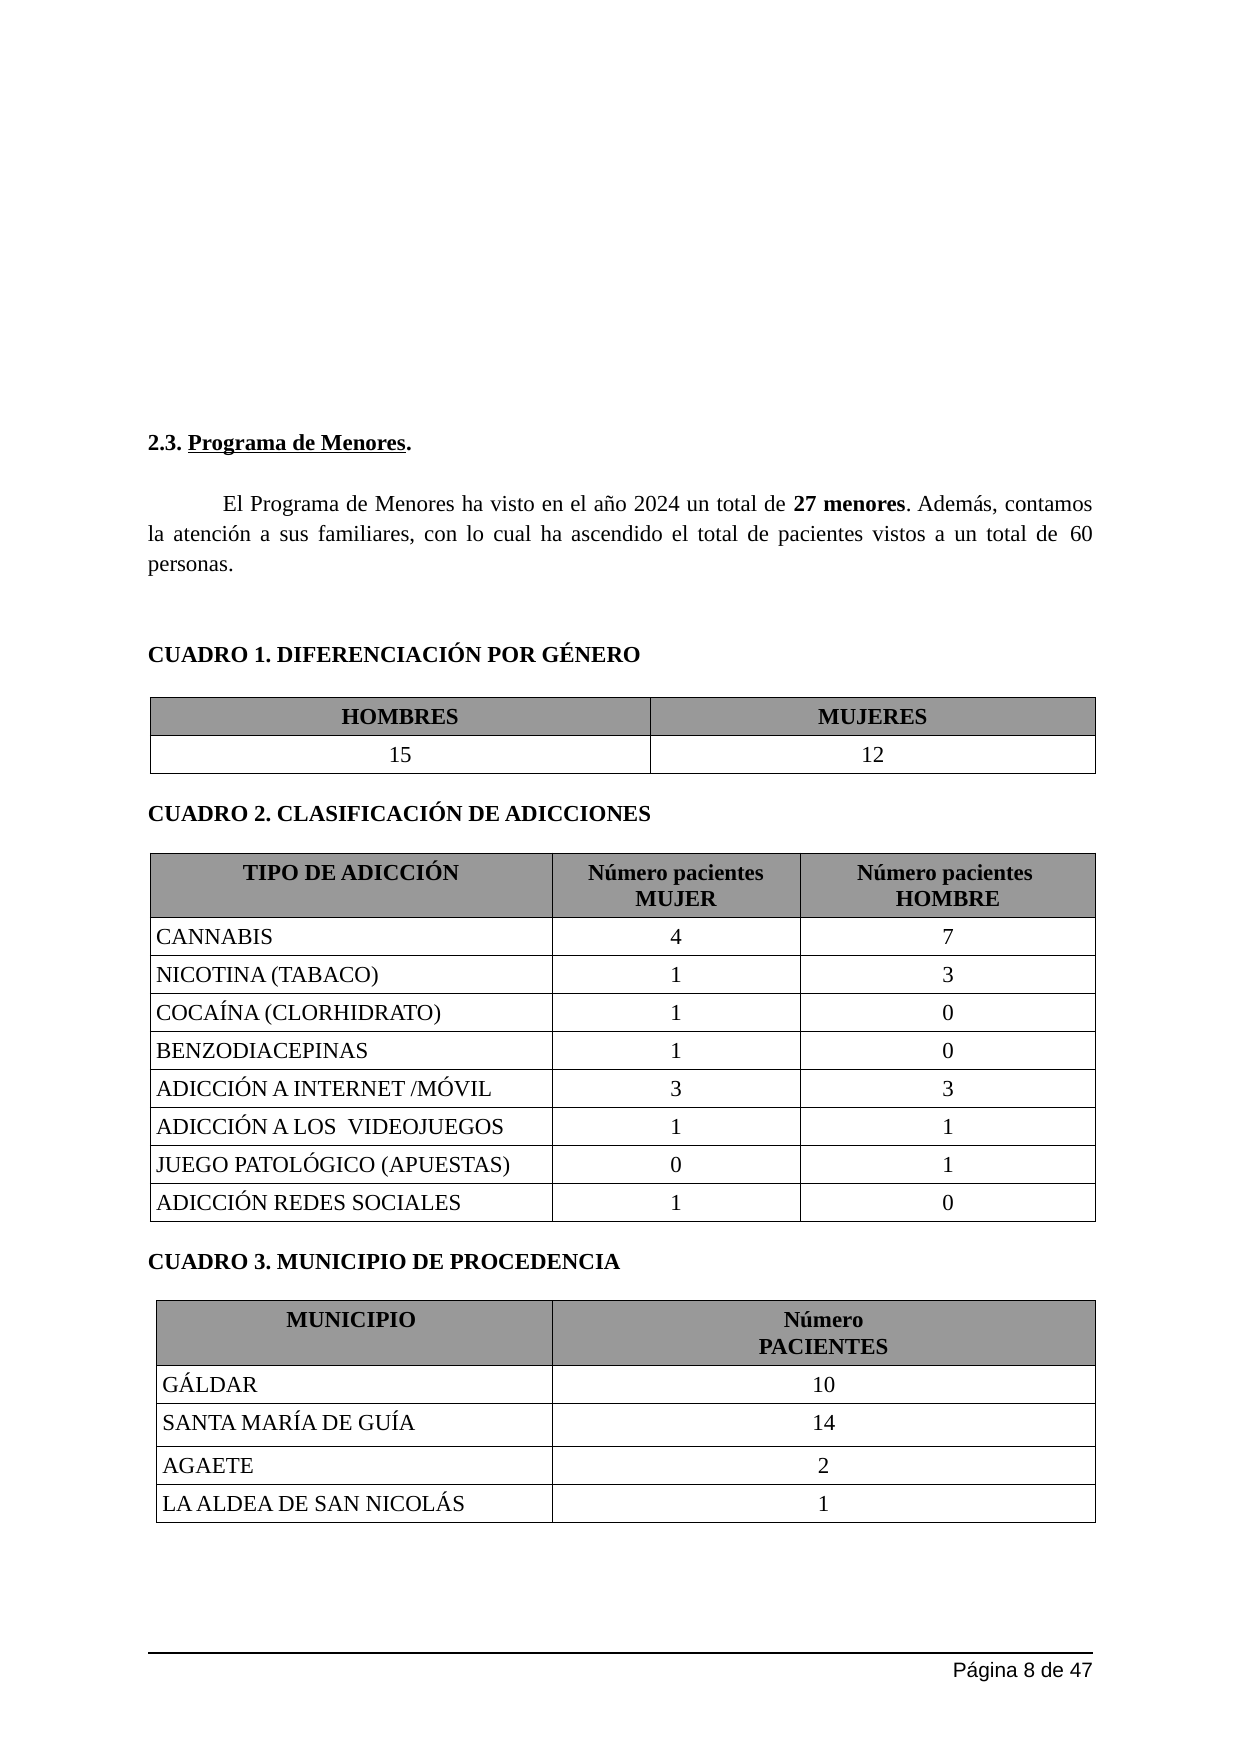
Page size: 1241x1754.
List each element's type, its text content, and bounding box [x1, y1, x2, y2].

table_cell 0 [801, 1032, 1095, 1069]
table_cell SANTA MARÍA DE GUÍA [157, 1404, 552, 1446]
text El Programa de Menores ha visto en el año 2024 un total de 27 menores. Además, contamos la atención a sus familiares, con lo cual ha ascendido el total de pacientes vistos a un total de 60 personas. [148, 490, 1093, 576]
table_cell 3 [553, 1070, 800, 1107]
table_cell 1 [553, 956, 800, 993]
table_cell LA ALDEA DE SAN NICOLÁS [157, 1485, 552, 1522]
table_cell 1 [801, 1108, 1095, 1145]
table_cell BENZODIACEPINAS [151, 1032, 552, 1069]
text 2.3. Programa de Menores. [148, 429, 1093, 456]
table_cell 0 [553, 1146, 800, 1183]
table_header Número PACIENTES [553, 1301, 1095, 1365]
table_cell 1 [553, 1485, 1095, 1522]
table_cell AGAETE [157, 1447, 552, 1484]
table_cell ADICCIÓN REDES SOCIALES [151, 1184, 552, 1221]
table_cell 0 [801, 994, 1095, 1031]
text CUADRO 2. CLASIFICACIÓN DE ADICCIONES [148, 800, 1093, 826]
table_cell 15 [151, 736, 650, 773]
table_header TIPO DE ADICCIÓN [151, 854, 552, 917]
table_cell 1 [553, 1032, 800, 1069]
table_cell ADICCIÓN A LOS VIDEOJUEGOS [151, 1108, 552, 1145]
table_cell 12 [651, 736, 1095, 773]
table_cell 0 [801, 1184, 1095, 1221]
table_cell 1 [553, 1108, 800, 1145]
text CUADRO 3. MUNICIPIO DE PROCEDENCIA [148, 1248, 1093, 1274]
table_cell 1 [801, 1146, 1095, 1183]
table_header Número pacientes MUJER [553, 854, 800, 917]
table_cell COCAÍNA (CLORHIDRATO) [151, 994, 552, 1031]
table_header MUJERES [651, 698, 1095, 735]
table_cell NICOTINA (TABACO) [151, 956, 552, 993]
table_cell GÁLDAR [157, 1366, 552, 1403]
table_cell 10 [553, 1366, 1095, 1403]
table_cell 3 [801, 956, 1095, 993]
table_cell 2 [553, 1447, 1095, 1484]
table_header MUNICIPIO [157, 1301, 552, 1365]
table_cell JUEGO PATOLÓGICO (APUESTAS) [151, 1146, 552, 1183]
table_cell 7 [801, 918, 1095, 955]
table_cell 14 [553, 1404, 1095, 1446]
table_cell 3 [801, 1070, 1095, 1107]
table_header Número pacientes HOMBRE [801, 854, 1095, 917]
table_cell 1 [553, 994, 800, 1031]
text CUADRO 1. DIFERENCIACIÓN POR GÉNERO [148, 641, 1093, 667]
table_cell CANNABIS [151, 918, 552, 955]
table_cell 4 [553, 918, 800, 955]
table_header HOMBRES [151, 698, 650, 735]
table_cell 1 [553, 1184, 800, 1221]
table_cell ADICCIÓN A INTERNET /MÓVIL [151, 1070, 552, 1107]
